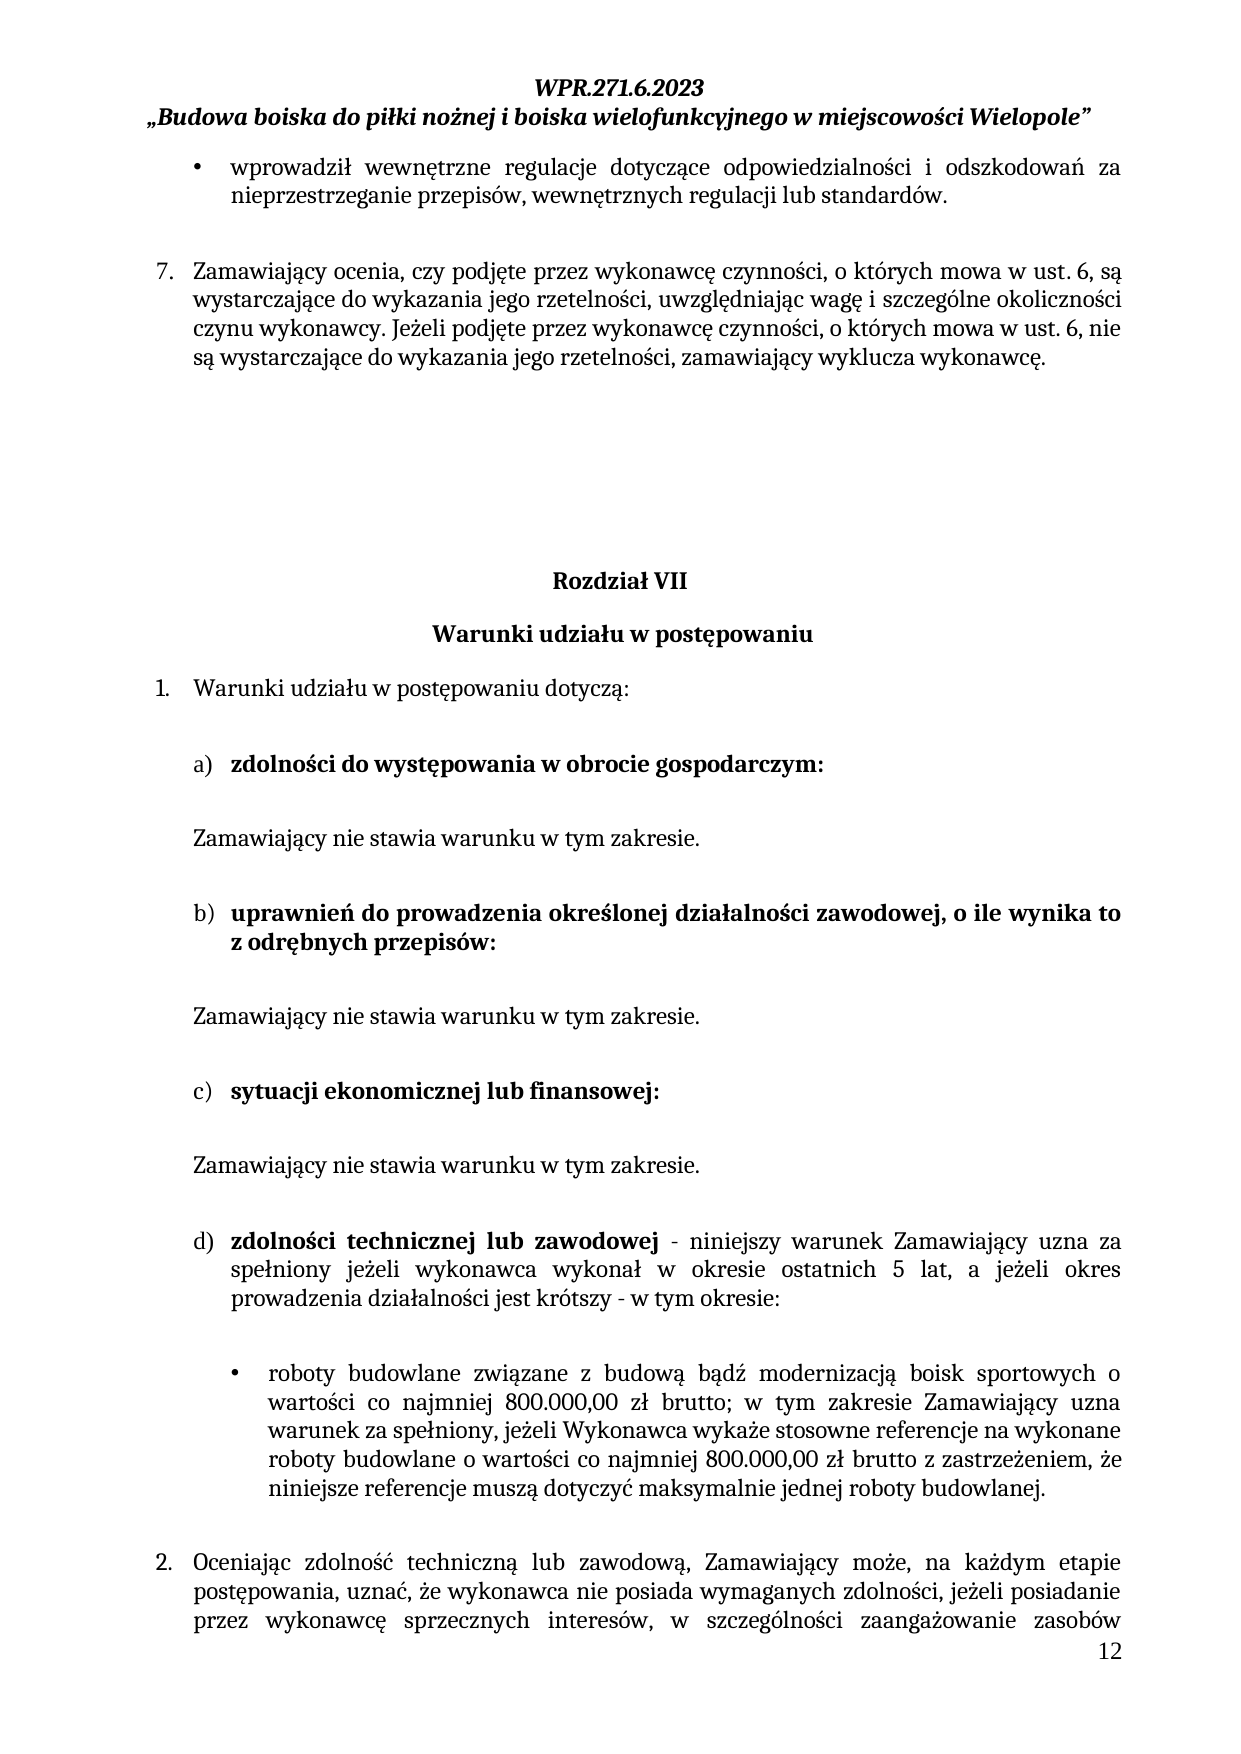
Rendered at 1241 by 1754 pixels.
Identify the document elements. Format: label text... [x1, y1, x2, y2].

list wprowadził wewnętrzne regulacje dotyczące odpowiedzialności i odszkodowań za nieprzestrzeganie przepisów, wewnętrznych regulacji lub standardów. [193, 152, 1122, 210]
list zdolności do występowania w obrocie gospodarczym: [193, 749, 1122, 778]
list Oceniając zdolność techniczną lub zawodową, Zamawiający może, na każdym etapie postępowania, uznać, że wykonawca nie posiada wymaganych zdolności, jeżeli posiadanie przez wykonawcę sprzecznych interesów, w szczególności zaangażowanie zasobów [156, 1548, 1122, 1634]
list Zamawiający ocenia, czy podjęte przez wykonawcę czynności, o których mowa w ust. 6, są wystarczające do wykazania jego rzetelności, uwzględniając wagę i szczególne okoliczności czynu wykonawcy. Jeżeli podjęte przez wykonawcę czynności, o których mowa w ust. 6, nie są wystarczające do wykazania jego rzetelności, zamawiający wyklucza wykonawcę. [156, 256, 1122, 372]
text Zamawiający nie stawia warunku w tym zakresie. [118, 1002, 1122, 1031]
list zdolności technicznej lub zawodowej - niniejszy warunek Zamawiający uzna za spełniony jeżeli wykonawca wykonał w okresie ostatnich 5 lat, a jeżeli okres prowadzenia działalności jest krótszy - w tym okresie: [193, 1226, 1122, 1313]
list sytuacji ekonomicznej lub finansowej: [193, 1077, 1122, 1105]
text Rozdział VII [118, 567, 1122, 595]
text Zamawiający nie stawia warunku w tym zakresie. [193, 1151, 1122, 1180]
list uprawnień do prowadzenia określonej działalności zawodowej, o ile wynika to z odrębnych przepisów: [193, 899, 1122, 956]
text Warunki udziału w postępowaniu [118, 620, 1122, 649]
list roboty budowlane związane z budową bądź modernizacją boisk sportowych o wartości co najmniej 800.000,00 zł brutto; w tym zakresie Zamawiający uzna warunek za spełniony, jeżeli Wykonawca wykaże stosowne referencje na wykonane roboty budowlane o wartości co najmniej 800.000,00 zł brutto z zastrzeżeniem, że niniejsze referencje muszą dotyczyć maksymalnie jednej roboty budowlanej. [231, 1359, 1122, 1502]
text Zamawiający nie stawia warunku w tym zakresie. [118, 824, 1122, 853]
list Warunki udziału w postępowaniu dotyczą: [156, 674, 1122, 703]
